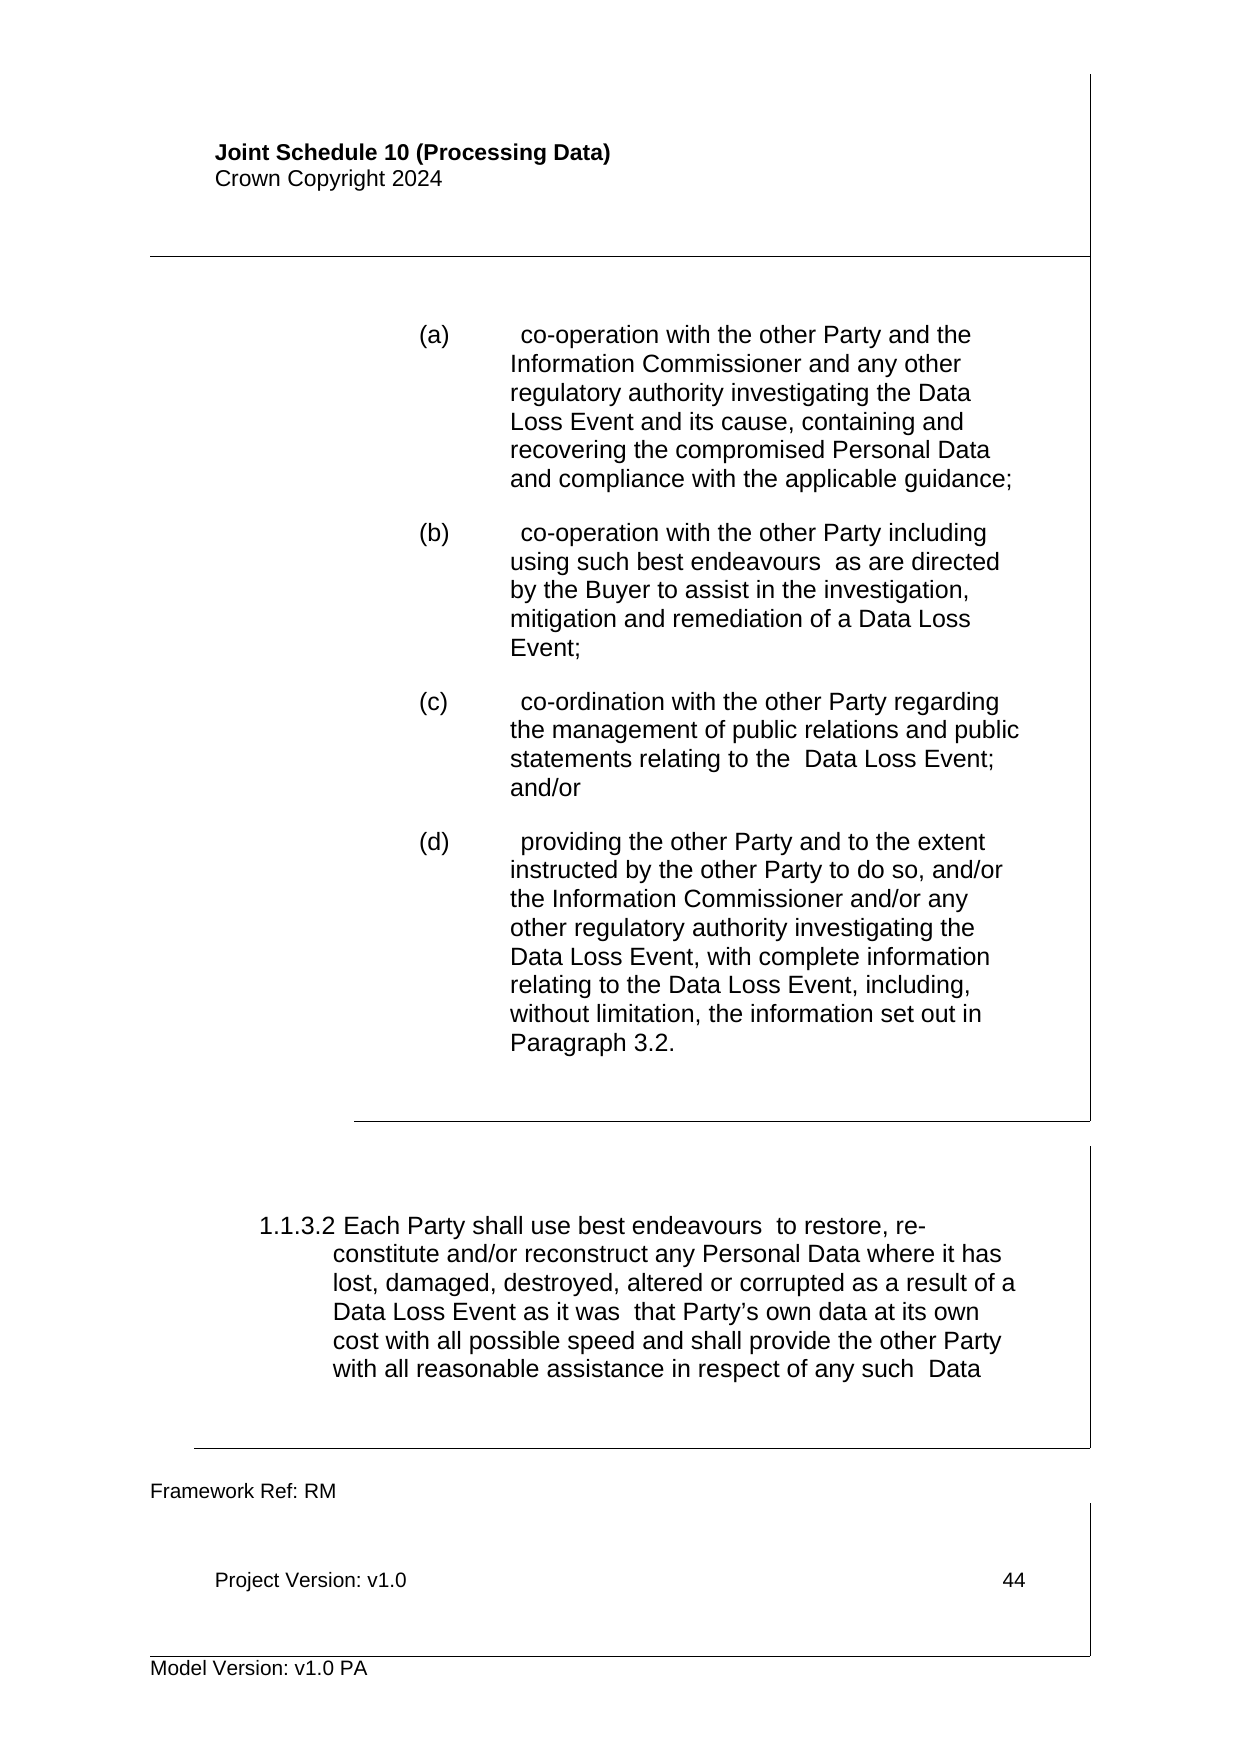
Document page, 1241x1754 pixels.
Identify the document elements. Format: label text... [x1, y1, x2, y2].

list co-ordination with the other Party regarding the management of public relations and public statements relating to the Data Loss Event; and/or [354, 622, 1090, 762]
list providing the other Party and to the extent instructed by the other Party to do so, and/or the Information Commissioner and/or any other regulatory authority investigating the Data Loss Event, with complete information relating to the Data Loss Event, including, without limitation, the information set out in Paragraph 3.2. [354, 762, 1090, 1121]
list co-operation with the other Party and the Information Commissioner and any other regulatory authority investigating the Data Loss Event and its cause, containing and recovering the compromised Personal Data and compliance with the applicable guidance; [354, 256, 1090, 453]
list Each Party shall use best endeavours to restore, re-constitute and/or reconstruct any Personal Data where it has lost, damaged, destroyed, altered or corrupted as a result of a Data Loss Event as it was that Party’s own data at its own cost with all possible speed and shall provide the other Party with all reasonable assistance in respect of any such Data [194, 1146, 1090, 1448]
list co-operation with the other Party including using such best endeavours as are directed by the Buyer to assist in the investigation, mitigation and remediation of a Data Loss Event; [354, 453, 1090, 622]
